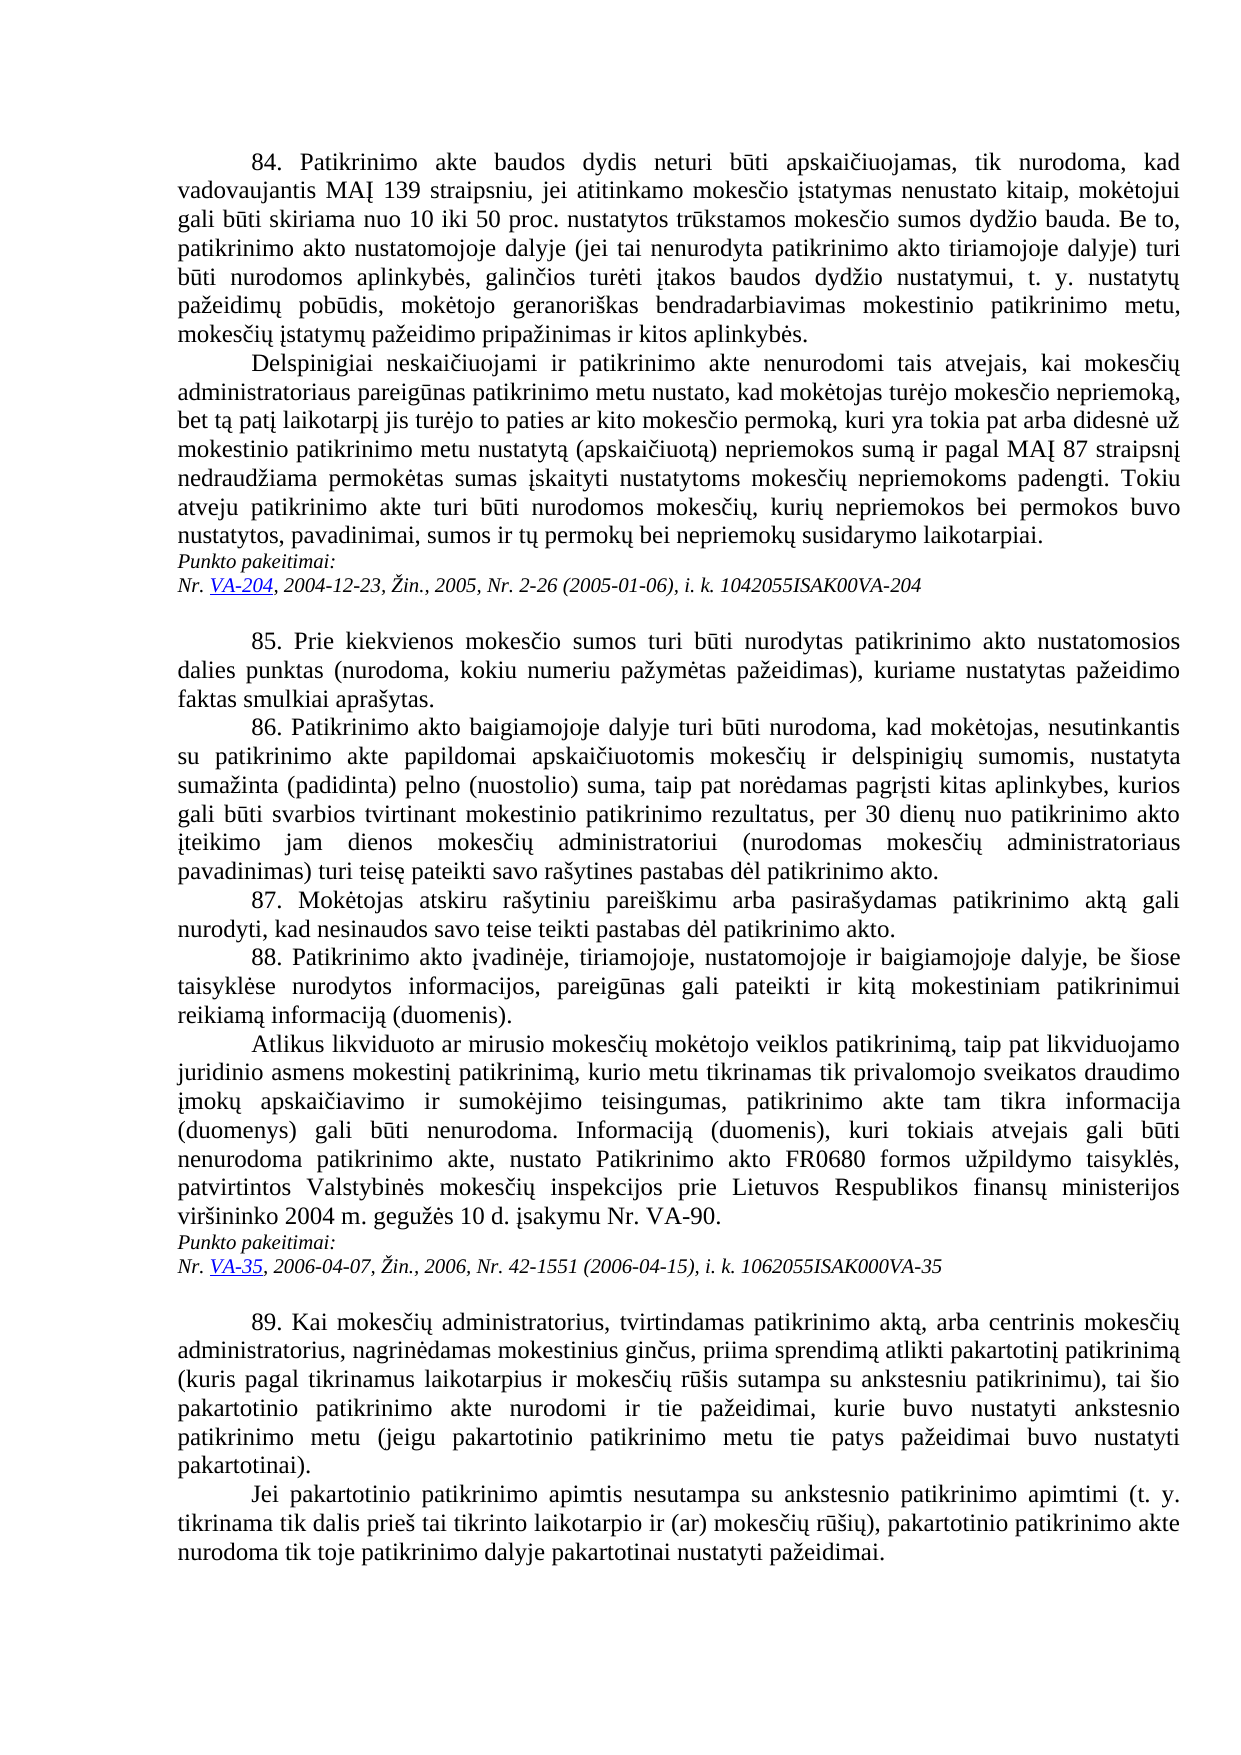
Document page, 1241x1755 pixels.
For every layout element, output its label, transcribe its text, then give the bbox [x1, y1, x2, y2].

text 88. Patikrinimo akto įvadinėje, tiriamojoje, nustatomojoje ir baigiamojoje dalyje, be šiose taisyklėse nurodytos informacijos, pareigūnas gali pateikti ir kitą mokestiniam patikrinimui reikiamą informaciją (duomenis). [177, 942, 1181, 1029]
text Jei pakartotinio patikrinimo apimtis nesutampa su ankstesnio patikrinimo apimtimi (t. y. tikrinama tik dalis prieš tai tikrinto laikotarpio ir (ar) mokesčių rūšių), pakartotinio patikrinimo akte nurodoma tik toje patikrinimo dalyje pakartotinai nustatyti pažeidimai. [177, 1479, 1181, 1566]
text Nr. VA-204, 2004-12-23, Žin., 2005, Nr. 2-26 (2005-01-06), i. k. 1042055ISAK00VA-204 [177, 573, 1181, 597]
text Punkto pakeitimai: [177, 549, 1181, 573]
text Punkto pakeitimai: [177, 1230, 1181, 1254]
text 86. Patikrinimo akto baigiamojoje dalyje turi būti nurodoma, kad mokėtojas, nesutinkantis su patikrinimo akte papildomai apskaičiuotomis mokesčių ir delspinigių sumomis, nustatyta sumažinta (padidinta) pelno (nuostolio) suma, taip pat norėdamas pagrįsti kitas aplinkybes, kurios gali būti svarbios tvirtinant mokestinio patikrinimo rezultatus, per 30 dienų nuo patikrinimo akto įteikimo jam dienos mokesčių administratoriui (nurodomas mokesčių administratoriaus pavadinimas) turi teisę pateikti savo rašytines pastabas dėl patikrinimo akto. [177, 712, 1181, 885]
text Delspinigiai neskaičiuojami ir patikrinimo akte nenurodomi tais atvejais, kai mokesčių administratoriaus pareigūnas patikrinimo metu nustato, kad mokėtojas turėjo mokesčio nepriemoką, bet tą patį laikotarpį jis turėjo to paties ar kito mokesčio permoką, kuri yra tokia pat arba didesnė už mokestinio patikrinimo metu nustatytą (apskaičiuotą) nepriemokos sumą ir pagal MAĮ 87 straipsnį nedraudžiama permokėtas sumas įskaityti nustatytoms mokesčių nepriemokoms padengti. Tokiu atveju patikrinimo akte turi būti nurodomos mokesčių, kurių nepriemokos bei permokos buvo nustatytos, pavadinimai, sumos ir tų permokų bei nepriemokų susidarymo laikotarpiai. [177, 348, 1181, 549]
text 85. Prie kiekvienos mokesčio sumos turi būti nurodytas patikrinimo akto nustatomosios dalies punktas (nurodoma, kokiu numeriu pažymėtas pažeidimas), kuriame nustatytas pažeidimo faktas smulkiai aprašytas. [177, 626, 1181, 712]
text Atlikus likviduoto ar mirusio mokesčių mokėtojo veiklos patikrinimą, taip pat likviduojamo juridinio asmens mokestinį patikrinimą, kurio metu tikrinamas tik privalomojo sveikatos draudimo įmokų apskaičiavimo ir sumokėjimo teisingumas, patikrinimo akte tam tikra informacija (duomenys) gali būti nenurodoma. Informaciją (duomenis), kuri tokiais atvejais gali būti nenurodoma patikrinimo akte, nustato Patikrinimo akto FR0680 formos užpildymo taisyklės, patvirtintos Valstybinės mokesčių inspekcijos prie Lietuvos Respublikos finansų ministerijos viršininko 2004 m. gegužės 10 d. įsakymu Nr. VA-90. [177, 1029, 1181, 1230]
text 87. Mokėtojas atskiru rašytiniu pareiškimu arba pasirašydamas patikrinimo aktą gali nurodyti, kad nesinaudos savo teise teikti pastabas dėl patikrinimo akto. [177, 885, 1181, 942]
text Nr. VA-35, 2006-04-07, Žin., 2006, Nr. 42-1551 (2006-04-15), i. k. 1062055ISAK000VA-35 [177, 1254, 1181, 1278]
text 89. Kai mokesčių administratorius, tvirtindamas patikrinimo aktą, arba centrinis mokesčių administratorius, nagrinėdamas mokestinius ginčus, priima sprendimą atlikti pakartotinį patikrinimą (kuris pagal tikrinamus laikotarpius ir mokesčių rūšis sutampa su ankstesniu patikrinimu), tai šio pakartotinio patikrinimo akte nurodomi ir tie pažeidimai, kurie buvo nustatyti ankstesnio patikrinimo metu (jeigu pakartotinio patikrinimo metu tie patys pažeidimai buvo nustatyti pakartotinai). [177, 1307, 1181, 1479]
text 84. Patikrinimo akte baudos dydis neturi būti apskaičiuojamas, tik nurodoma, kad vadovaujantis MAĮ 139 straipsniu, jei atitinkamo mokesčio įstatymas nenustato kitaip, mokėtojui gali būti skiriama nuo 10 iki 50 proc. nustatytos trūkstamos mokesčio sumos dydžio bauda. Be to, patikrinimo akto nustatomojoje dalyje (jei tai nenurodyta patikrinimo akto tiriamojoje dalyje) turi būti nurodomos aplinkybės, galinčios turėti įtakos baudos dydžio nustatymui, t. y. nustatytų pažeidimų pobūdis, mokėtojo geranoriškas bendradarbiavimas mokestinio patikrinimo metu, mokesčių įstatymų pažeidimo pripažinimas ir kitos aplinkybės. [177, 147, 1181, 348]
